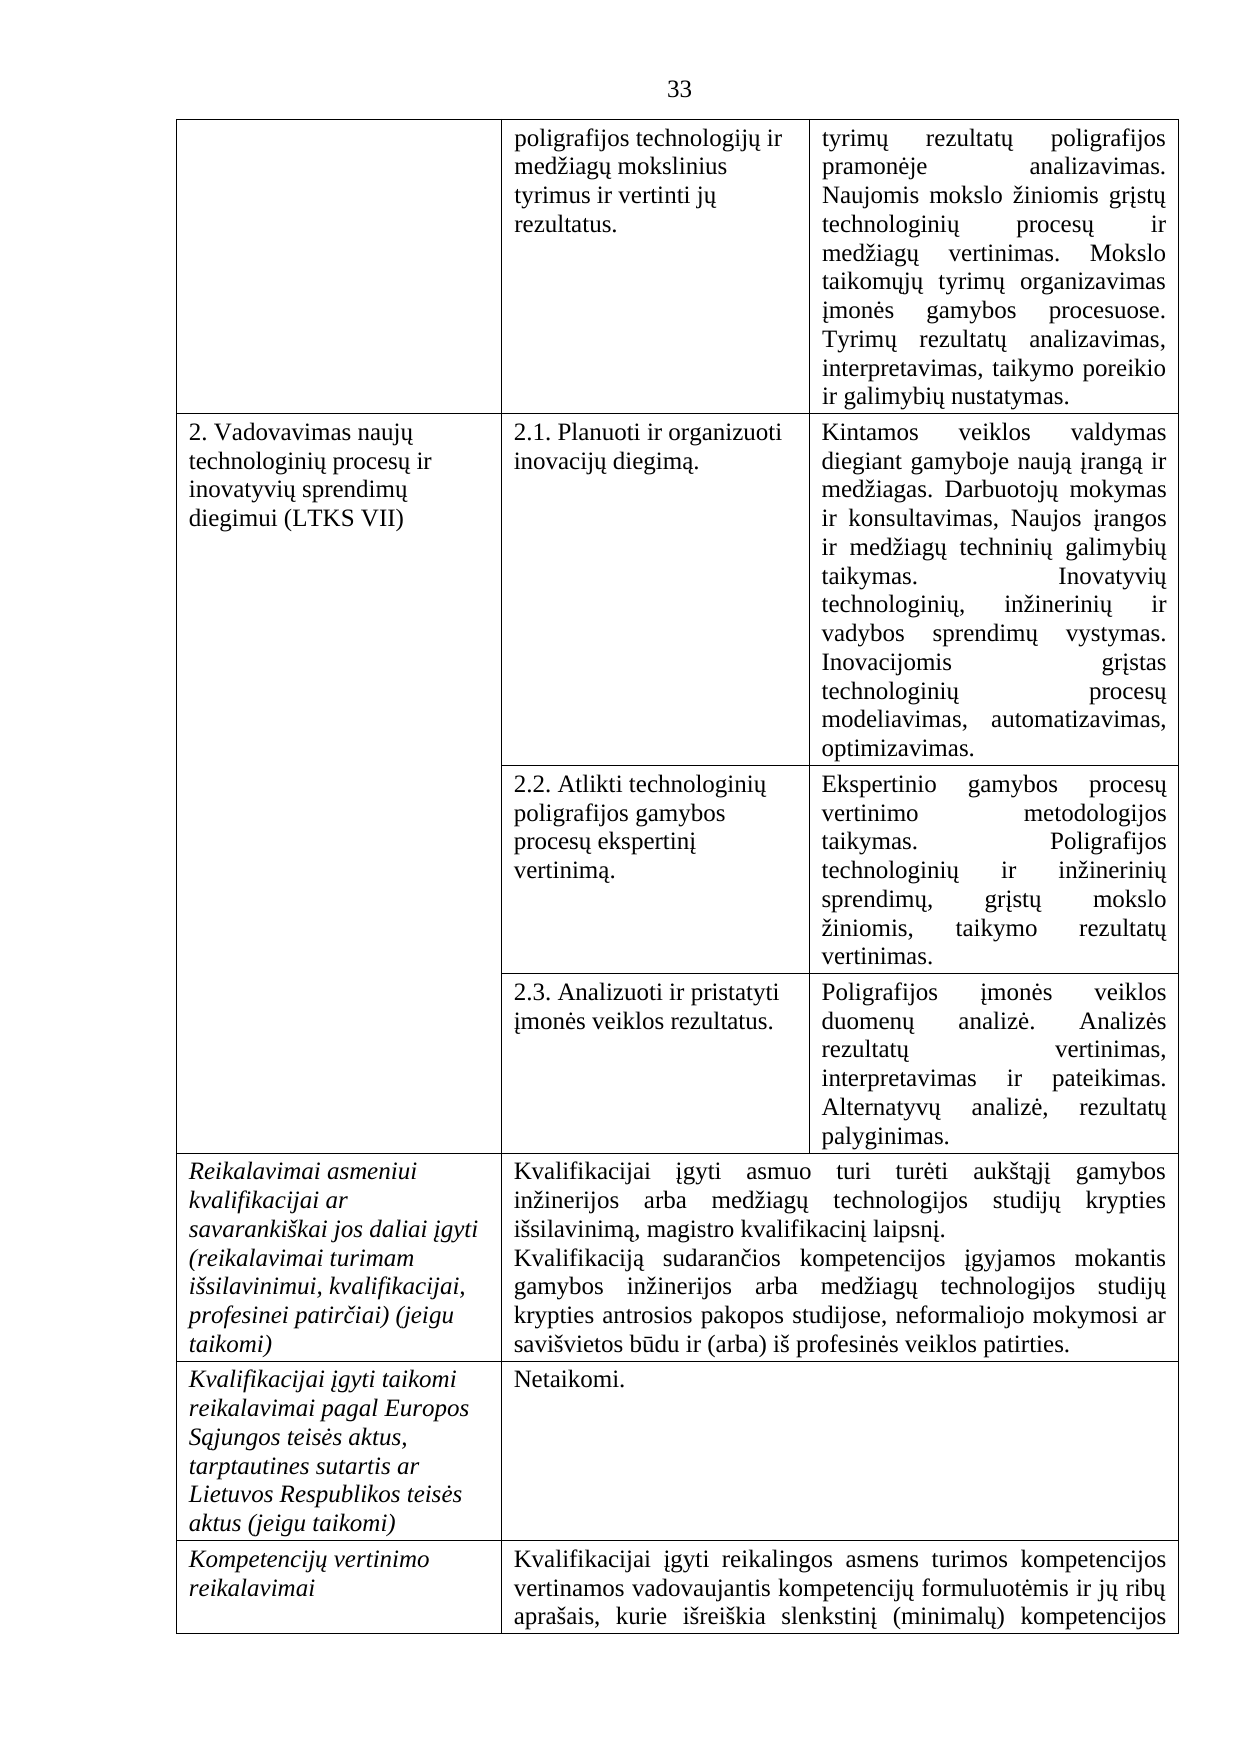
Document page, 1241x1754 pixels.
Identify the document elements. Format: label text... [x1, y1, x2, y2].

table_cell 2. Vadovavimas naujų technologinių procesų ir inovatyvių sprendimų diegimui (LTKS VII) [177, 414, 501, 1152]
table_cell Kompetencijų vertinimo reikalavimai [177, 1541, 501, 1633]
table_cell Kvalifikacijai įgyti reikalingos asmens turimos kompetencijos vertinamos vadovaujantis kompetencijų formuluotėmis ir jų ribų aprašais, kurie išreiškia slenkstinį (minimalų) kompetencijos [502, 1541, 1178, 1633]
table_cell Poligrafijos įmonės veiklos duomenų analizė. Analizės rezultatų vertinimas, interpretavimas ir pateikimas. Alternatyvų analizė, rezultatų palyginimas. [810, 974, 1178, 1152]
table_cell Ekspertinio gamybos procesų vertinimo metodologijos taikymas. Poligrafijos technologinių ir inžinerinių sprendimų, grįstų mokslo žiniomis, taikymo rezultatų vertinimas. [810, 766, 1178, 973]
table_cell Kvalifikacijai įgyti taikomi reikalavimai pagal Europos Sąjungos teisės aktus, tarptautines sutartis ar Lietuvos Respublikos teisės aktus (jeigu taikomi) [177, 1362, 501, 1540]
table_cell Netaikomi. [502, 1362, 1178, 1540]
table_cell poligrafijos technologijų ir medžiagų mokslinius tyrimus ir vertinti jų rezultatus. [502, 120, 809, 413]
table_cell [177, 120, 501, 413]
table_cell Reikalavimai asmeniui kvalifikacijai ar savarankiškai jos daliai įgyti (reikalavimai turimam išsilavinimui, kvalifikacijai, profesinei patirčiai) (jeigu taikomi) [177, 1154, 501, 1361]
table_cell 2.2. Atlikti technologinių poligrafijos gamybos procesų ekspertinį vertinimą. [502, 766, 809, 973]
table_cell Kvalifikacijai įgyti asmuo turi turėti aukštąjį gamybos inžinerijos arba medžiagų technologijos studijų krypties išsilavinimą, magistro kvalifikacinį laipsnį. Kvalifikaciją sudarančios kompetencijos įgyjamos mokantis gamybos inžinerijos arba medžiagų technologijos studijų krypties antrosios pakopos studijose, neformaliojo mokymosi ar savišvietos būdu ir (arba) iš profesinės veiklos patirties. [502, 1154, 1178, 1361]
table_cell tyrimų rezultatų poligrafijos pramonėje analizavimas. Naujomis mokslo žiniomis grįstų technologinių procesų ir medžiagų vertinimas. Mokslo taikomųjų tyrimų organizavimas įmonės gamybos procesuose. Tyrimų rezultatų analizavimas, interpretavimas, taikymo poreikio ir galimybių nustatymas. [810, 120, 1178, 413]
table_cell 2.1. Planuoti ir organizuoti inovacijų diegimą. [502, 414, 809, 765]
table_cell 2.3. Analizuoti ir pristatyti įmonės veiklos rezultatus. [502, 974, 809, 1152]
table_cell Kintamos veiklos valdymas diegiant gamyboje naują įrangą ir medžiagas. Darbuotojų mokymas ir konsultavimas, Naujos įrangos ir medžiagų techninių galimybių taikymas. Inovatyvių technologinių, inžinerinių ir vadybos sprendimų vystymas. Inovacijomis grįstas technologinių procesų modeliavimas, automatizavimas, optimizavimas. [810, 414, 1178, 765]
